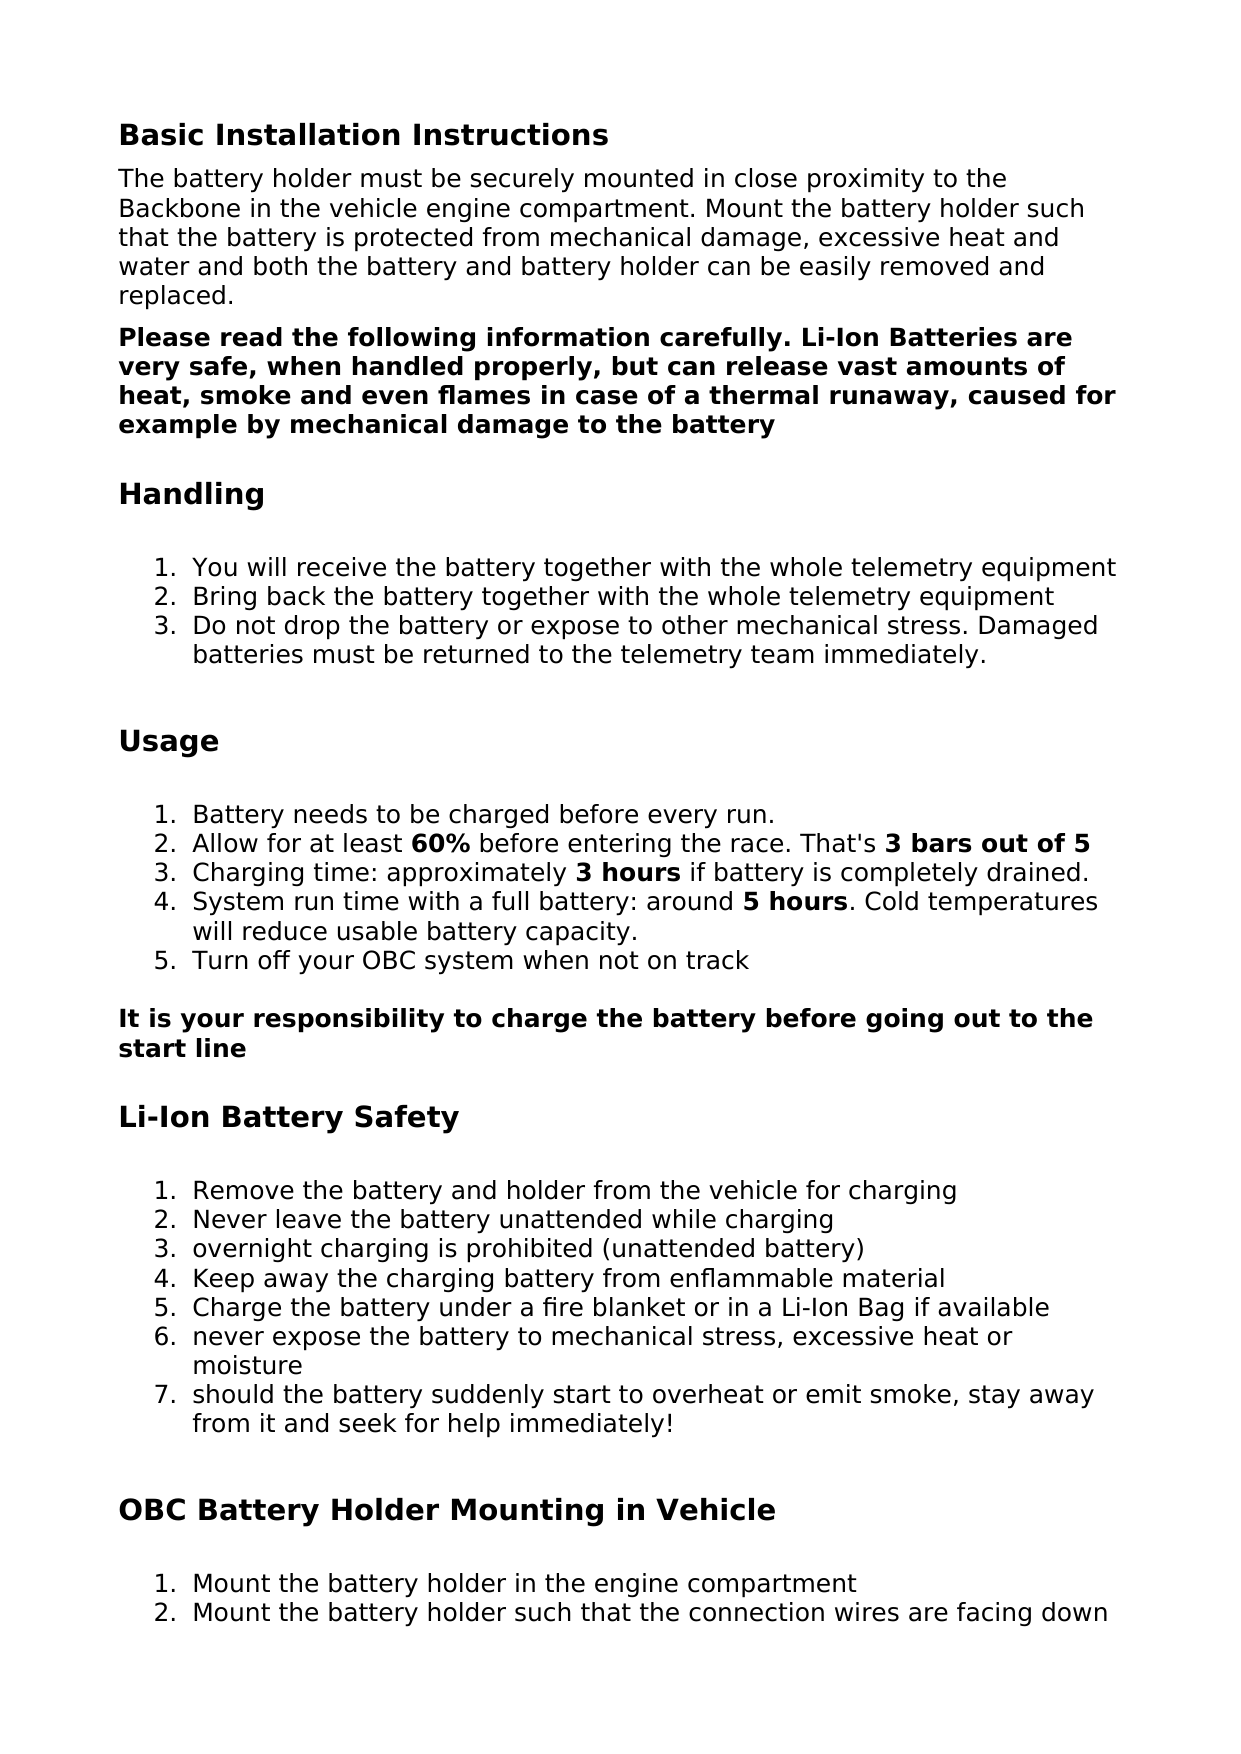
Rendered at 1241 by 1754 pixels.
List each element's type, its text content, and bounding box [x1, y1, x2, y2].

list Keep away the charging battery from enflammable material [177, 1264, 1122, 1293]
list Do not drop the battery or expose to other mechanical stress. Damaged batteries must be returned to the telemetry team immediately. [177, 611, 1122, 670]
subtitle OBC Battery Holder Mounting in Vehicle [118, 1493, 1122, 1527]
list overnight charging is prohibited (unattended battery) [177, 1235, 1122, 1264]
list System run time with a full battery: around 5 hours. Cold temperatures will reduce usable battery capacity. [177, 888, 1122, 946]
list never expose the battery to mechanical stress, excessive heat or moisture [177, 1322, 1122, 1381]
list Charging time: approximately 3 hours if battery is completely drained. [177, 858, 1122, 888]
subtitle Li-Ion Battery Safety [118, 1100, 1122, 1134]
list Charge the battery under a fire blanket or in a Li-Ion Bag if available [177, 1293, 1122, 1322]
text It is your responsibility to charge the battery before going out to the start line [118, 1004, 1122, 1063]
subtitle Usage [118, 724, 1122, 758]
list Mount the battery holder in the engine compartment [177, 1569, 1122, 1598]
list Never leave the battery unattended while charging [177, 1206, 1122, 1235]
list Turn off your OBC system when not on track [177, 946, 1122, 975]
text The battery holder must be securely mounted in close proximity to the Backbone in the vehicle engine compartment. Mount the battery holder such that the battery is protected from mechanical damage, excessive heat and water and both the battery and battery holder can be easily removed and replaced. [118, 164, 1122, 310]
list Allow for at least 60% before entering the race. That's 3 bars out of 5 [177, 829, 1122, 858]
list Bring back the battery together with the whole telemetry equipment [177, 582, 1122, 611]
subtitle Handling [118, 477, 1122, 511]
subtitle Basic Installation Instructions [118, 118, 1122, 152]
list Remove the battery and holder from the vehicle for charging [177, 1176, 1122, 1206]
list Mount the battery holder such that the connection wires are facing down [177, 1598, 1122, 1628]
list Battery needs to be charged before every run. [177, 800, 1122, 829]
list should the battery suddenly start to overheat or emit smoke, stay away from it and seek for help immediately! [177, 1381, 1122, 1439]
text Please read the following information carefully. Li-Ion Batteries are very safe, when handled properly, but can release vast amounts of heat, smoke and even flames in case of a thermal runaway, caused for example by mechanical damage to the battery [118, 323, 1122, 439]
list You will receive the battery together with the whole telemetry equipment [177, 553, 1122, 582]
